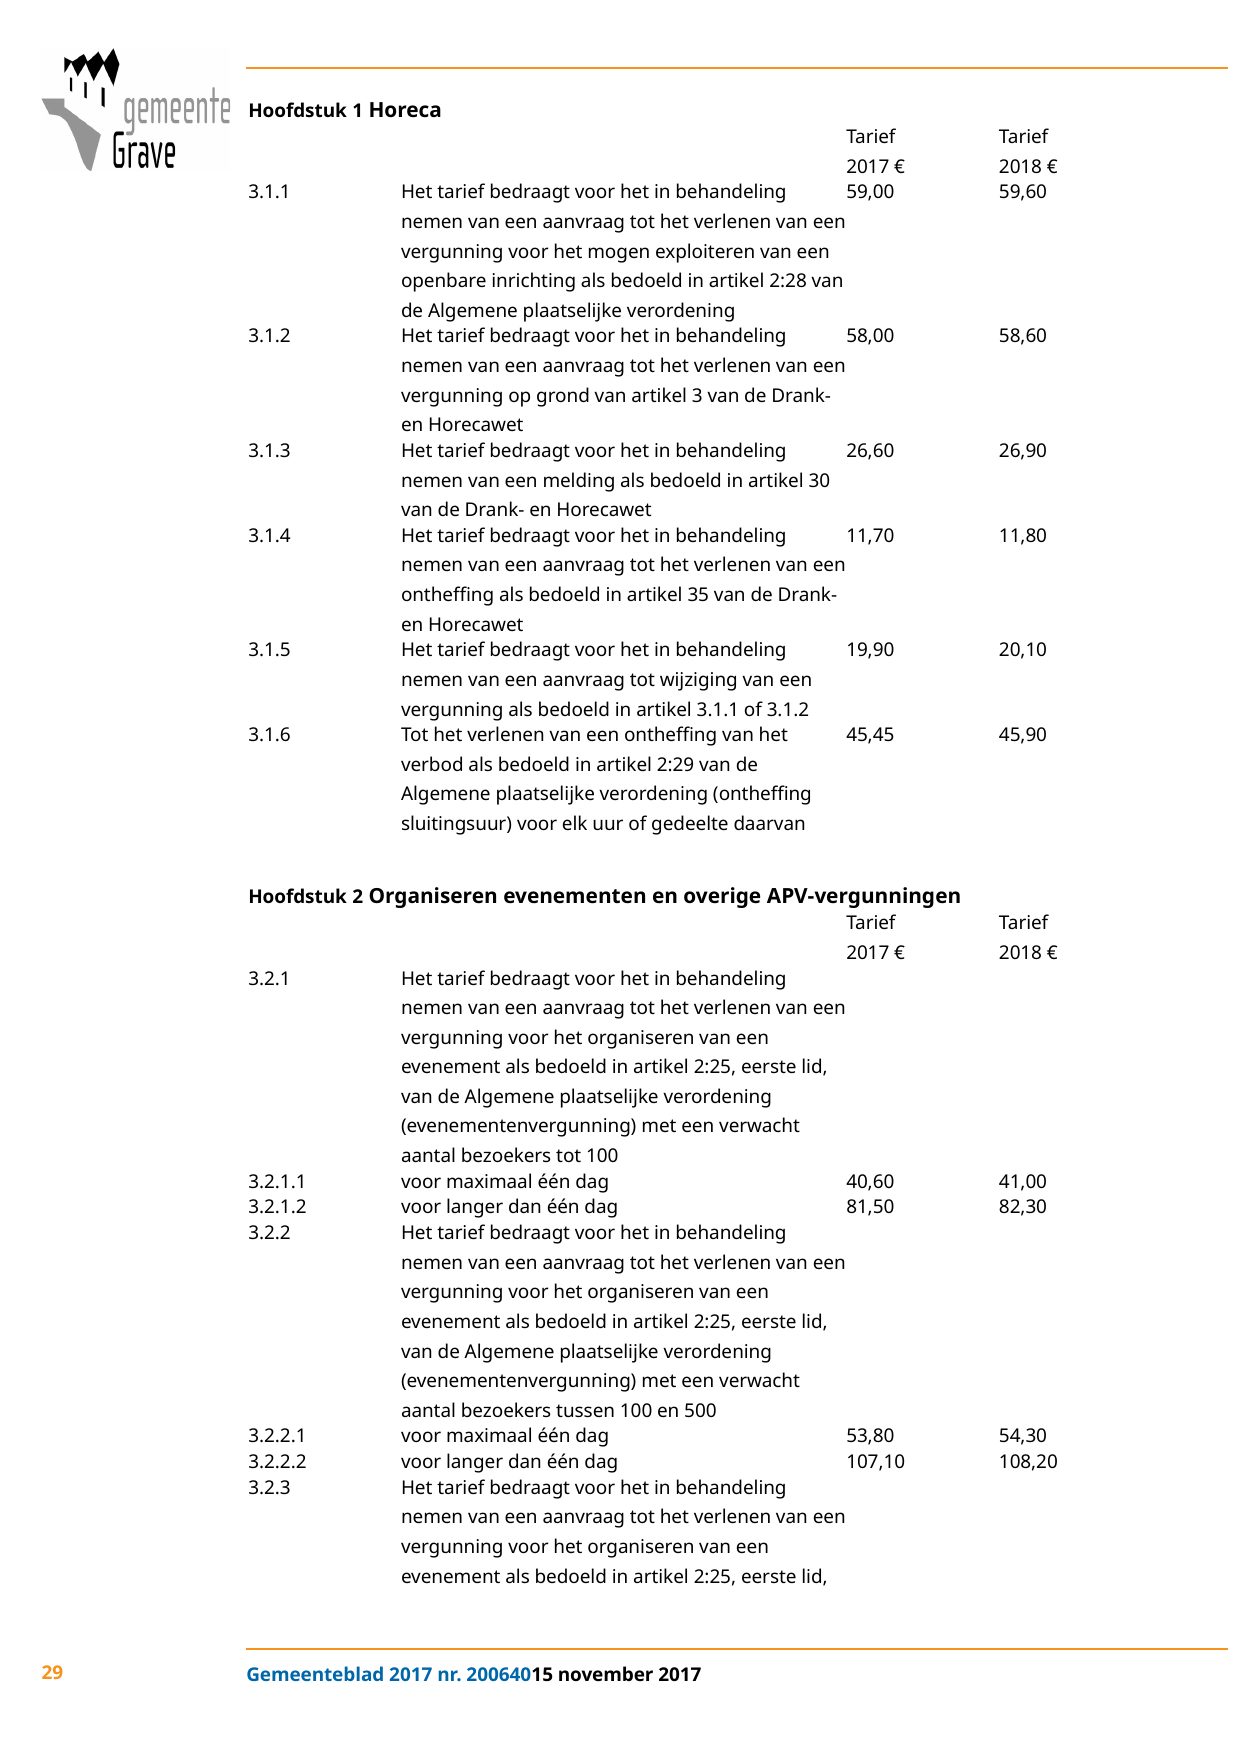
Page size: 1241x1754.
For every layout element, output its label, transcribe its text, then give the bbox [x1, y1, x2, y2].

table_cell 3.2.2.1 [248, 1423, 401, 1448]
table_cell [846, 965, 999, 1168]
table_cell [999, 1474, 1152, 1589]
table_cell [999, 836, 1152, 862]
table_header Tarief 2018 € [999, 910, 1152, 965]
table_cell Het tarief bedraagt voor het in behandeling nemen van een aanvraag tot het verlenen van een vergunning op grond van artikel 3 van de Drank- en Horecawet [401, 323, 846, 437]
table_cell Het tarief bedraagt voor het in behandeling nemen van een aanvraag tot het verlenen van een vergunning voor het mogen exploiteren van een openbare inrichting als bedoeld in artikel 2:28 van de Algemene plaatselijke verordening [401, 179, 846, 323]
table_cell 59,00 [846, 179, 999, 323]
table_cell 45,90 [999, 721, 1152, 836]
table_cell Het tarief bedraagt voor het in behandeling nemen van een aanvraag tot het verlenen van een vergunning voor het organiseren van een evenement als bedoeld in artikel 2:25, eerste lid, van de Algemene plaatselijke verordening (evenementenvergunning) met een verwacht aantal bezoekers tussen 100 en 500 [401, 1220, 846, 1423]
picture [41, 47, 231, 172]
table_header Tarief 2017 € [846, 910, 999, 965]
table_cell 45,45 [846, 721, 999, 836]
table_cell [999, 965, 1152, 1168]
table_header Tarief 2017 € [846, 123, 999, 179]
table_cell 41,00 [999, 1168, 1152, 1194]
table_cell 3.1.6 [248, 721, 401, 836]
table_cell 19,90 [846, 637, 999, 721]
table_cell 3.1.4 [248, 522, 401, 637]
table_cell 3.1.3 [248, 437, 401, 522]
table_cell 107,10 [846, 1449, 999, 1474]
table_cell 3.1.2 [248, 323, 401, 437]
table_header Tarief 2018 € [999, 123, 1152, 179]
table_header [401, 910, 846, 965]
table_cell [846, 1220, 999, 1423]
table_cell 26,90 [999, 437, 1152, 522]
table_cell [401, 836, 846, 862]
table_cell 82,30 [999, 1194, 1152, 1219]
table_cell 3.2.1.2 [248, 1194, 401, 1219]
table_cell 11,80 [999, 522, 1152, 637]
table_header [248, 910, 401, 965]
table_cell Het tarief bedraagt voor het in behandeling nemen van een aanvraag tot het verlenen van een ontheffing als bedoeld in artikel 35 van de Drank- en Horecawet [401, 522, 846, 637]
table_cell 3.2.2.2 [248, 1449, 401, 1474]
table_cell voor langer dan één dag [401, 1194, 846, 1219]
table_cell voor maximaal één dag [401, 1168, 846, 1194]
table_cell Het tarief bedraagt voor het in behandeling nemen van een aanvraag tot het verlenen van een vergunning voor het organiseren van een evenement als bedoeld in artikel 2:25, eerste lid, van de Algemene plaatselijke verordening (evenementenvergunning) met een verwacht aantal bezoekers tot 100 [401, 965, 846, 1168]
table_cell 58,00 [846, 323, 999, 437]
table_header [248, 123, 401, 179]
table_cell 59,60 [999, 179, 1152, 323]
table_cell Tot het verlenen van een ontheffing van het verbod als bedoeld in artikel 2:29 van de Algemene plaatselijke verordening (ontheffing sluitingsuur) voor elk uur of gedeelte daarvan [401, 721, 846, 836]
table_header [401, 123, 846, 179]
table_cell Het tarief bedraagt voor het in behandeling nemen van een aanvraag tot het verlenen van een vergunning voor het organiseren van een evenement als bedoeld in artikel 2:25, eerste lid, [401, 1474, 846, 1589]
text Hoofdstuk 1 Horeca [248, 95, 1152, 123]
table_cell Het tarief bedraagt voor het in behandeling nemen van een melding als bedoeld in artikel 30 van de Drank- en Horecawet [401, 437, 846, 522]
table_cell 3.1.5 [248, 637, 401, 721]
table_cell 53,80 [846, 1423, 999, 1448]
table_cell 58,60 [999, 323, 1152, 437]
table_cell 40,60 [846, 1168, 999, 1194]
table_cell 3.1.1 [248, 179, 401, 323]
table_cell 26,60 [846, 437, 999, 522]
table_cell 20,10 [999, 637, 1152, 721]
table_cell Het tarief bedraagt voor het in behandeling nemen van een aanvraag tot wijziging van een vergunning als bedoeld in artikel 3.1.1 of 3.1.2 [401, 637, 846, 721]
table_cell [248, 836, 401, 862]
table_cell voor langer dan één dag [401, 1449, 846, 1474]
table_cell 54,30 [999, 1423, 1152, 1448]
table_cell 3.2.2 [248, 1220, 401, 1423]
table_cell 81,50 [846, 1194, 999, 1219]
table_cell 3.2.1 [248, 965, 401, 1168]
table_cell 3.2.3 [248, 1474, 401, 1589]
table_cell 3.2.1.1 [248, 1168, 401, 1194]
table_cell [999, 1220, 1152, 1423]
table_cell 11,70 [846, 522, 999, 637]
text Hoofdstuk 2 Organiseren evenementen en overige APV-vergunningen [248, 881, 1152, 909]
table_cell voor maximaal één dag [401, 1423, 846, 1448]
table_cell [846, 1474, 999, 1589]
table_cell [846, 836, 999, 862]
table_cell 108,20 [999, 1449, 1152, 1474]
